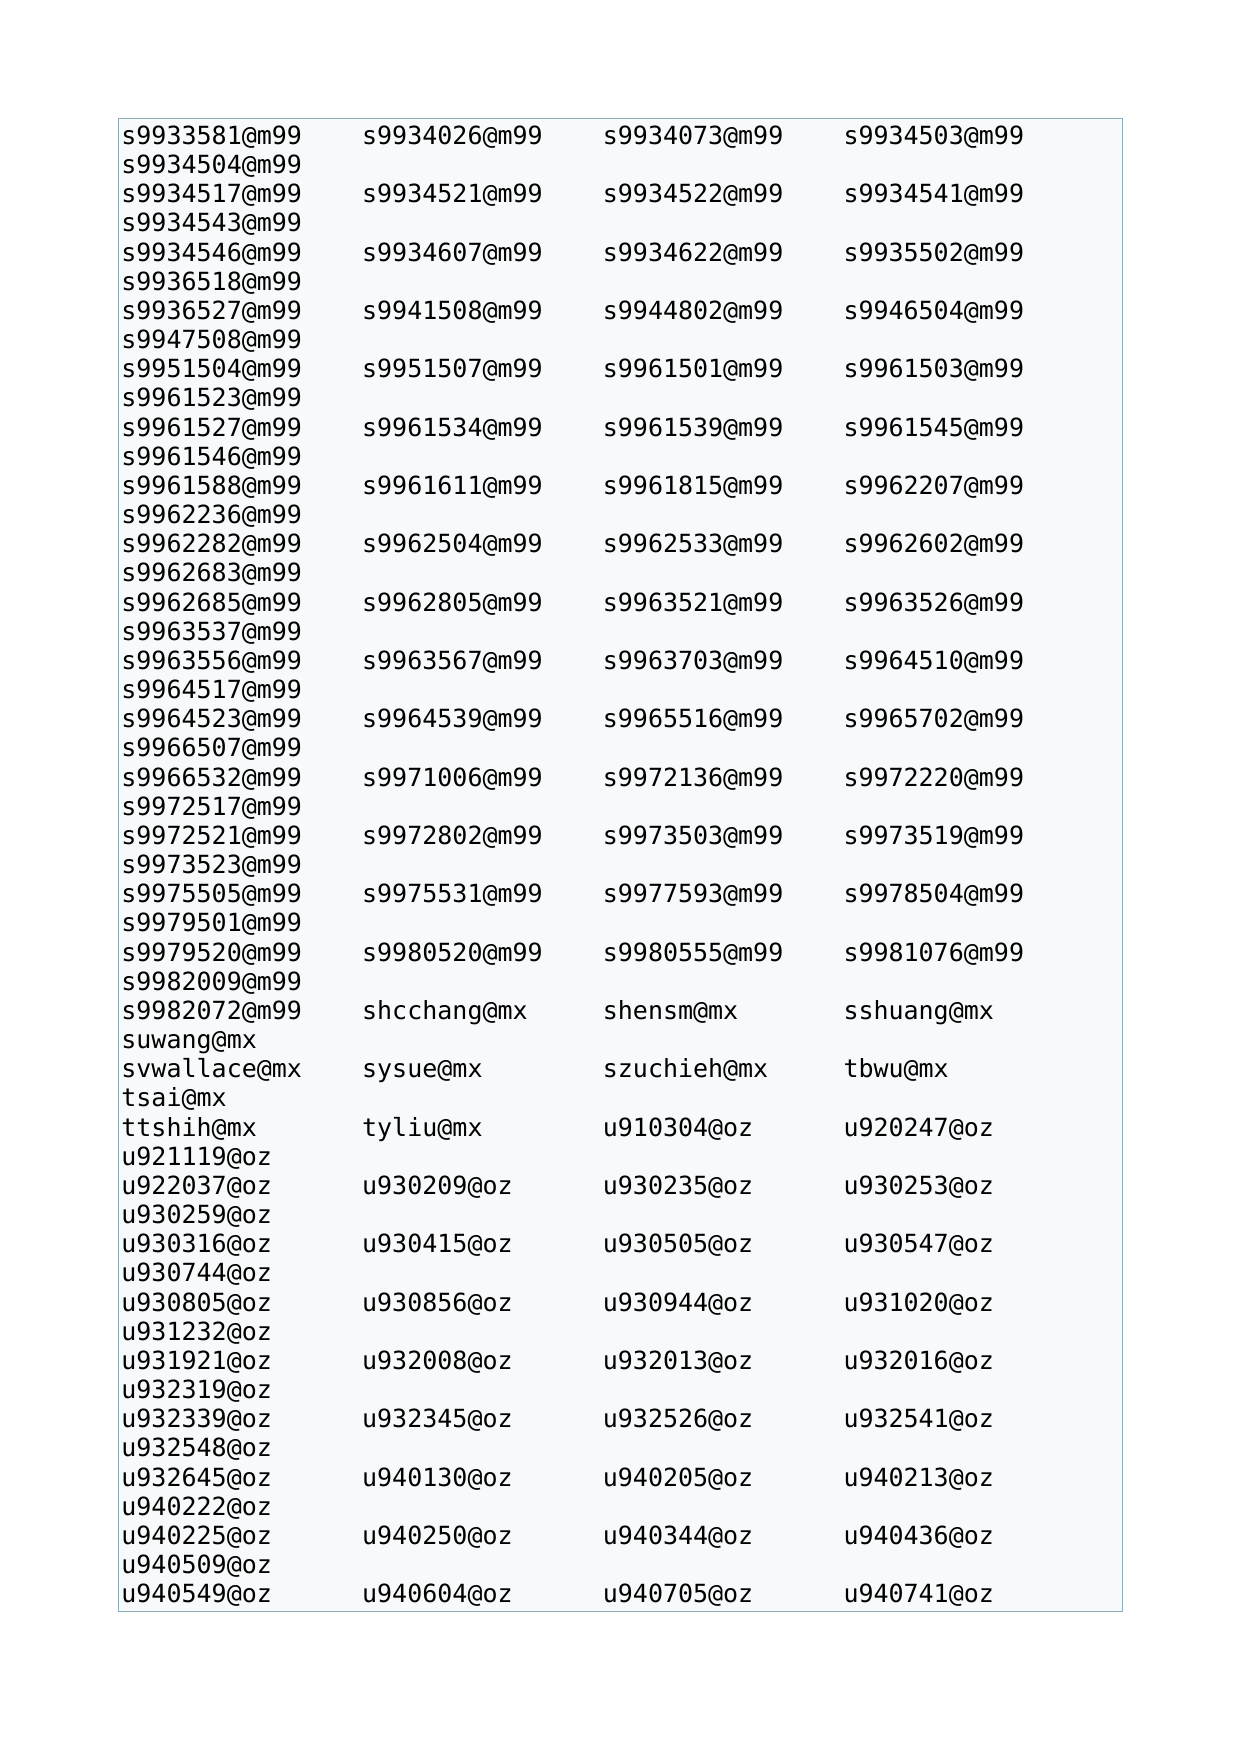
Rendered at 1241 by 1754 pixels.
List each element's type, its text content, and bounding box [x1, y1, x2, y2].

text s9933581@m99 s9934026@m99 s9934073@m99 s9934503@m99 s9934504@m99 s9934517@m99 s9934521@m99 s9934522@m99 s9934541@m99 s9934543@m99 s9934546@m99 s9934607@m99 s9934622@m99 s9935502@m99 s9936518@m99 s9936527@m99 s9941508@m99 s9944802@m99 s9946504@m99 s9947508@m99 s9951504@m99 s9951507@m99 s9961501@m99 s9961503@m99 s9961523@m99 s9961527@m99 s9961534@m99 s9961539@m99 s9961545@m99 s9961546@m99 s9961588@m99 s9961611@m99 s9961815@m99 s9962207@m99 s9962236@m99 s9962282@m99 s9962504@m99 s9962533@m99 s9962602@m99 s9962683@m99 s9962685@m99 s9962805@m99 s9963521@m99 s9963526@m99 s9963537@m99 s9963556@m99 s9963567@m99 s9963703@m99 s9964510@m99 s9964517@m99 s9964523@m99 s9964539@m99 s9965516@m99 s9965702@m99 s9966507@m99 s9966532@m99 s9971006@m99 s9972136@m99 s9972220@m99 s9972517@m99 s9972521@m99 s9972802@m99 s9973503@m99 s9973519@m99 s9973523@m99 s9975505@m99 s9975531@m99 s9977593@m99 s9978504@m99 s9979501@m99 s9979520@m99 s9980520@m99 s9980555@m99 s9981076@m99 s9982009@m99 s9982072@m99 shcchang@mx shensm@mx sshuang@mx suwang@mx svwallace@mx sysue@mx szuchieh@mx tbwu@mx tsai@mx ttshih@mx tyliu@mx u910304@oz u920247@oz u921119@oz u922037@oz u930209@oz u930235@oz u930253@oz u930259@oz u930316@oz u930415@oz u930505@oz u930547@oz u930744@oz u930805@oz u930856@oz u930944@oz u931020@oz u931232@oz u931921@oz u932008@oz u932013@oz u932016@oz u932319@oz u932339@oz u932345@oz u932526@oz u932541@oz u932548@oz u932645@oz u940130@oz u940205@oz u940213@oz u940222@oz u940225@oz u940250@oz u940344@oz u940436@oz u940509@oz u940549@oz u940604@oz u940705@oz u940741@oz [119, 119, 1122, 1611]
